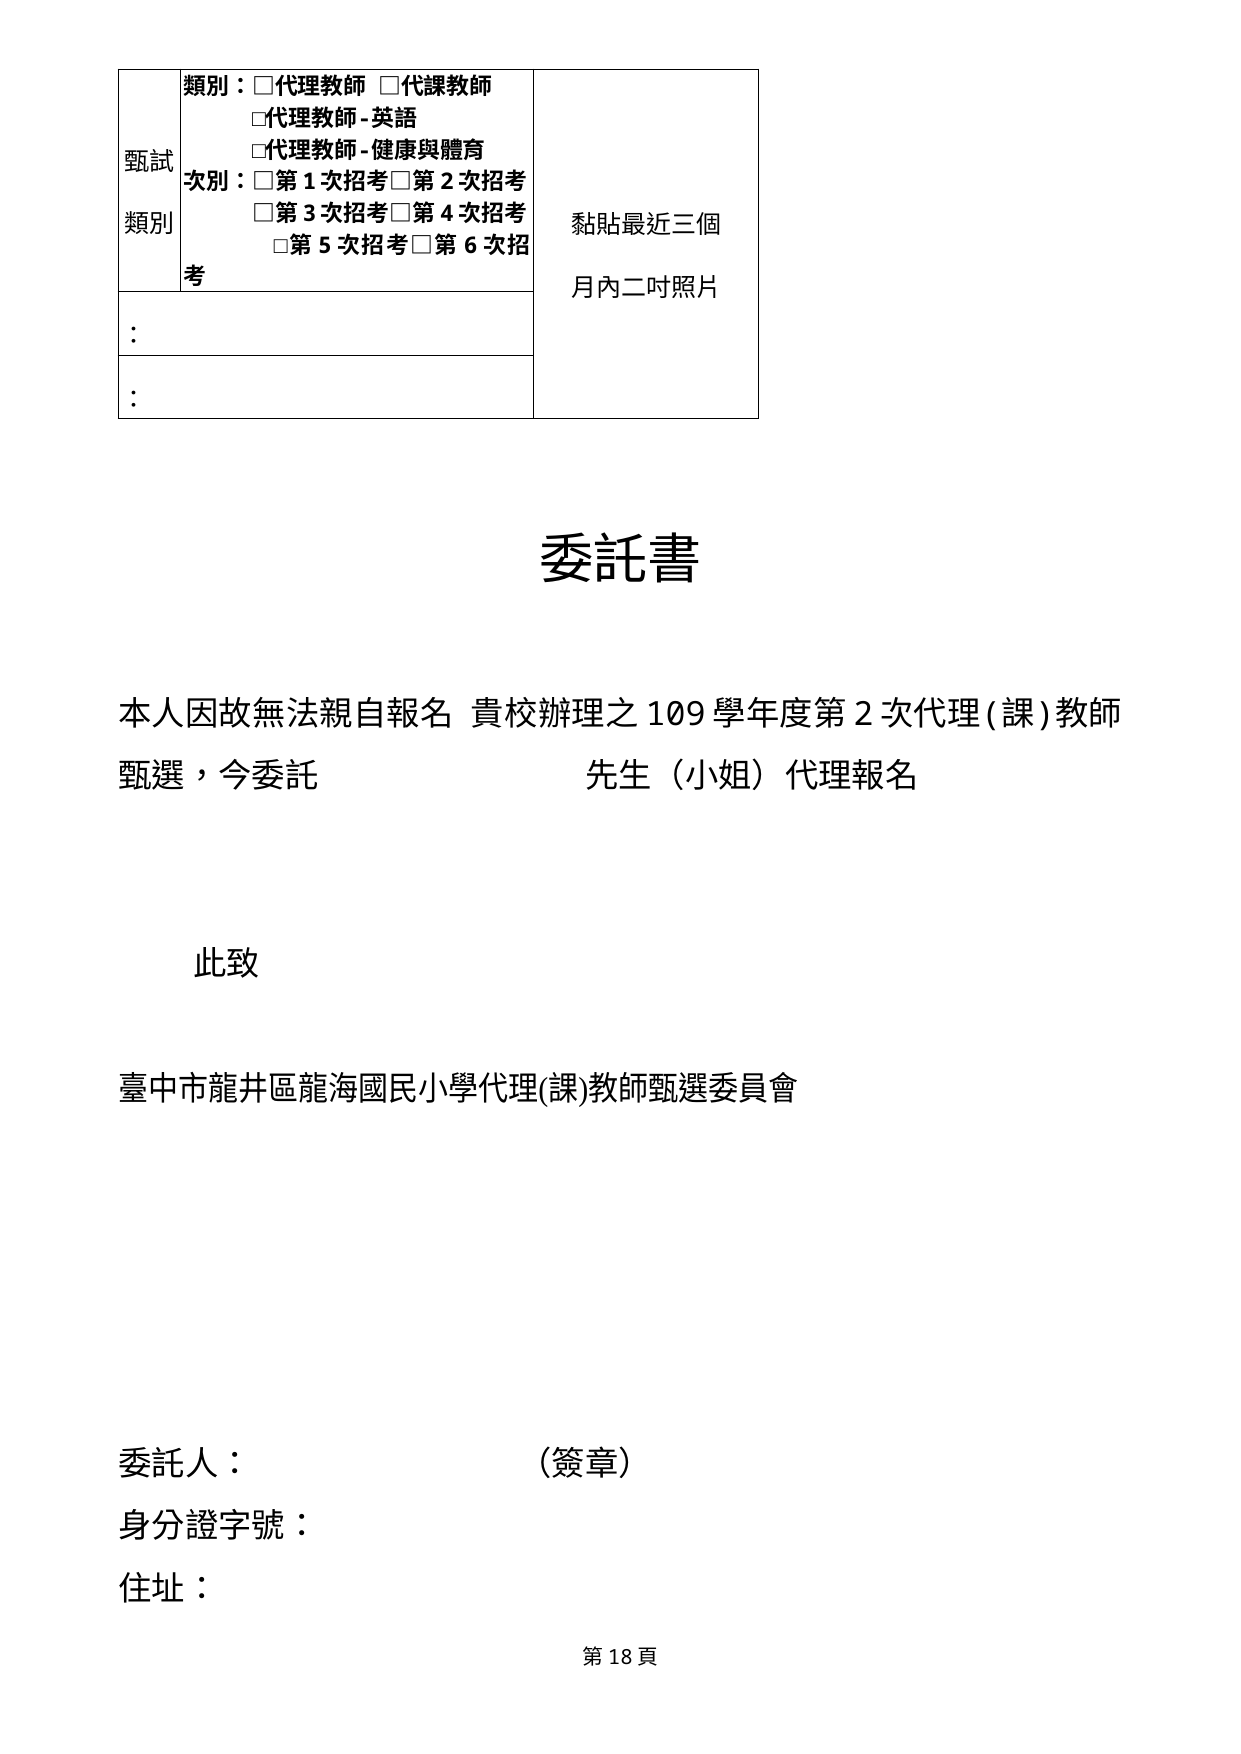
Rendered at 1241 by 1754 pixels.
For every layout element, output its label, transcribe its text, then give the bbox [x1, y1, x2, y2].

table_cell 甄試類別 [119, 70, 180, 291]
table_cell ： [119, 292, 533, 355]
text 住址： [118, 1544, 1122, 1607]
text 臺中市龍井區龍海國民小學代理(課)教師甄選委員會 [118, 1044, 1122, 1107]
text 委託書 [118, 482, 1122, 607]
text 此致 [118, 919, 1122, 982]
text 委託人： （簽章） [118, 1419, 1122, 1482]
table_cell 類別：□代理教師 □代課教師 □代理教師-英語 □代理教師-健康與體育 次別：□第1次招考□第2次招考 □第3次招考□第4次招考 □第5次招考□第6次招考 [181, 70, 533, 291]
text 身分證字號： [118, 1482, 1122, 1544]
table_cell 黏貼最近三個 月內二吋照片 [534, 70, 758, 418]
table_cell ： [119, 356, 533, 418]
text 本人因故無法親自報名 貴校辦理之109學年度第2次代理(課)教師甄選，今委託 先生（小姐）代理報名 [118, 669, 1122, 794]
